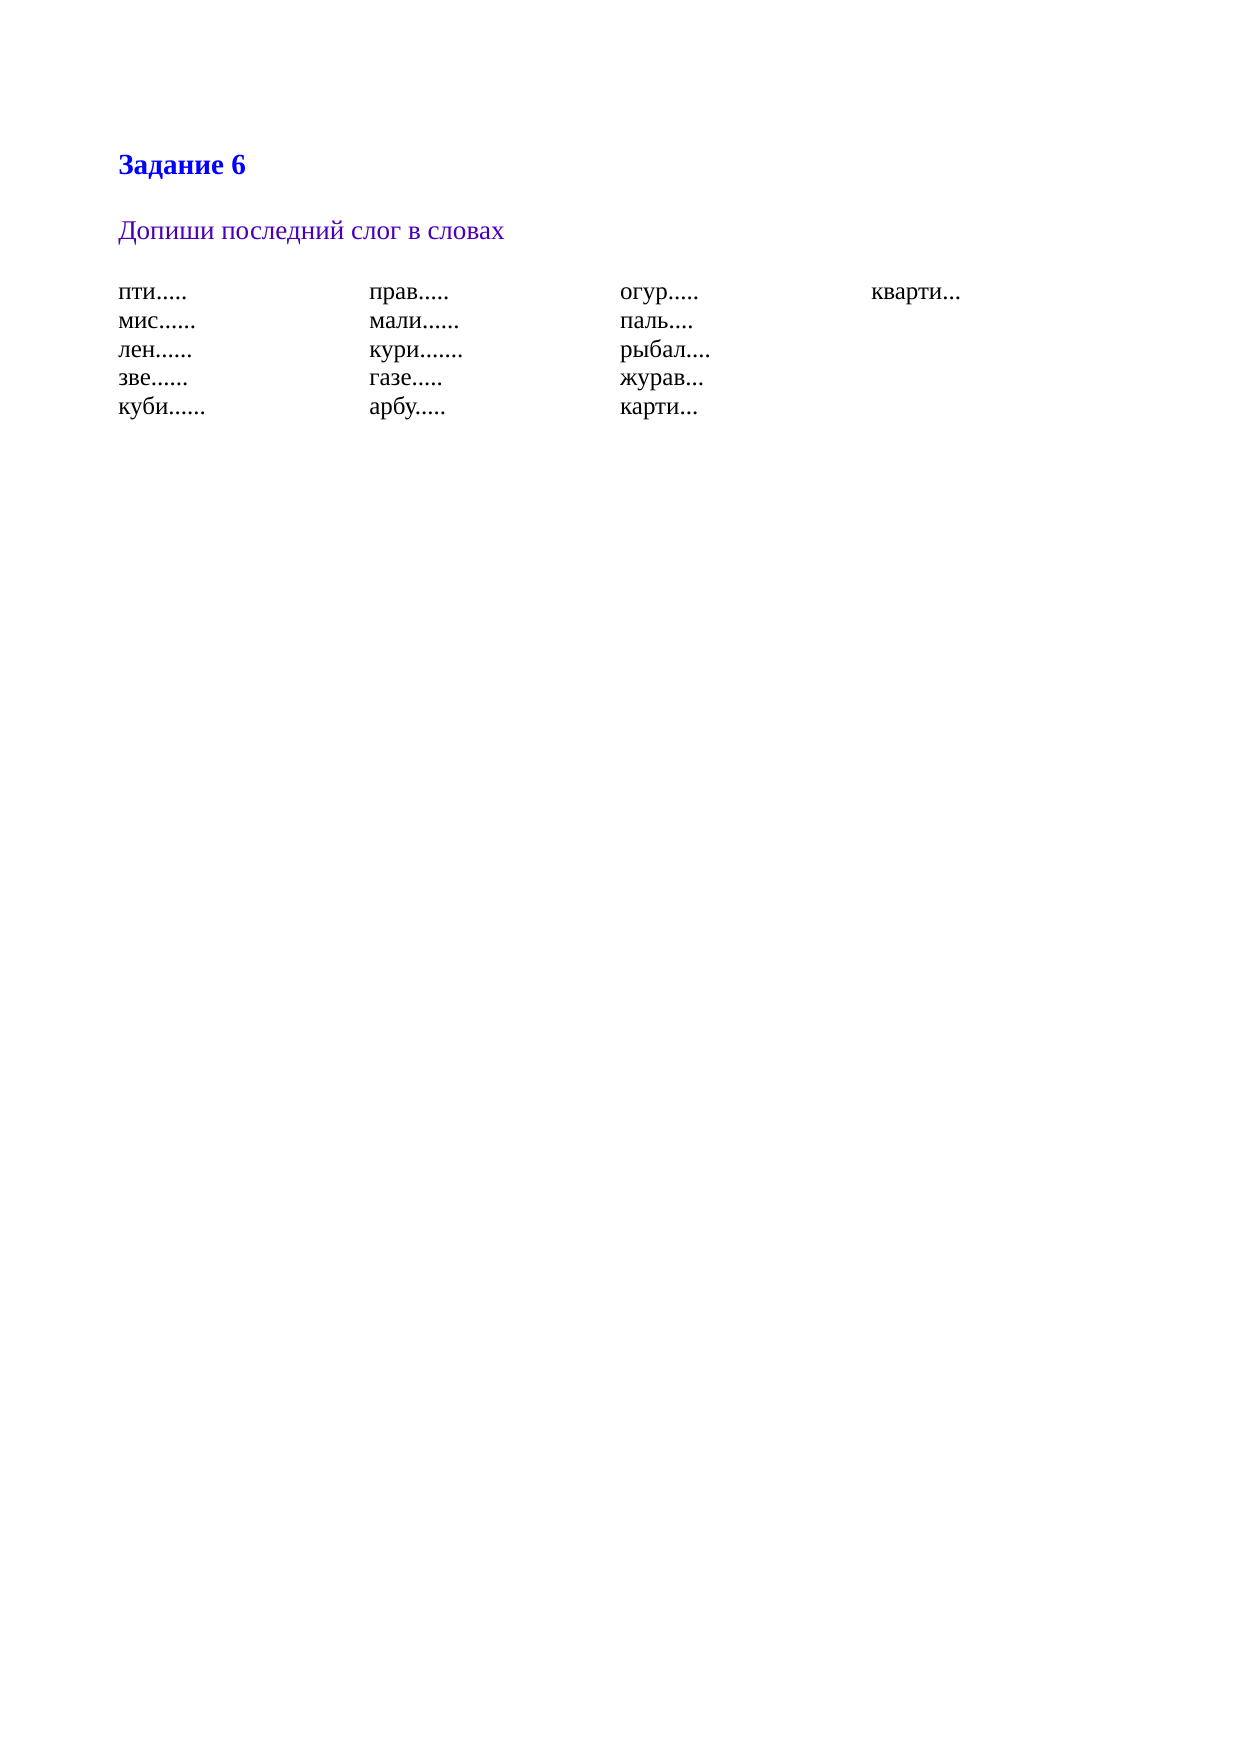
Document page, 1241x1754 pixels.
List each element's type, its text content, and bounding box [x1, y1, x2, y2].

text огур..... [620, 276, 871, 305]
text зве...... [118, 362, 369, 391]
text Допиши последний слог в словах [118, 214, 1122, 245]
text паль.... [620, 305, 871, 334]
text лен...... [118, 334, 369, 362]
text кварти... [871, 276, 1122, 305]
text мис...... [118, 305, 369, 334]
text газе..... [369, 362, 620, 391]
text кури....... [369, 334, 620, 362]
text Задание 6 [118, 147, 1122, 180]
text пти..... [118, 276, 369, 305]
text арбу..... [369, 391, 620, 420]
text прав..... [369, 276, 620, 305]
text мали...... [369, 305, 620, 334]
text карти... [620, 391, 871, 420]
text рыбал.... [620, 334, 871, 362]
text куби...... [118, 391, 369, 420]
text журав... [620, 362, 871, 391]
